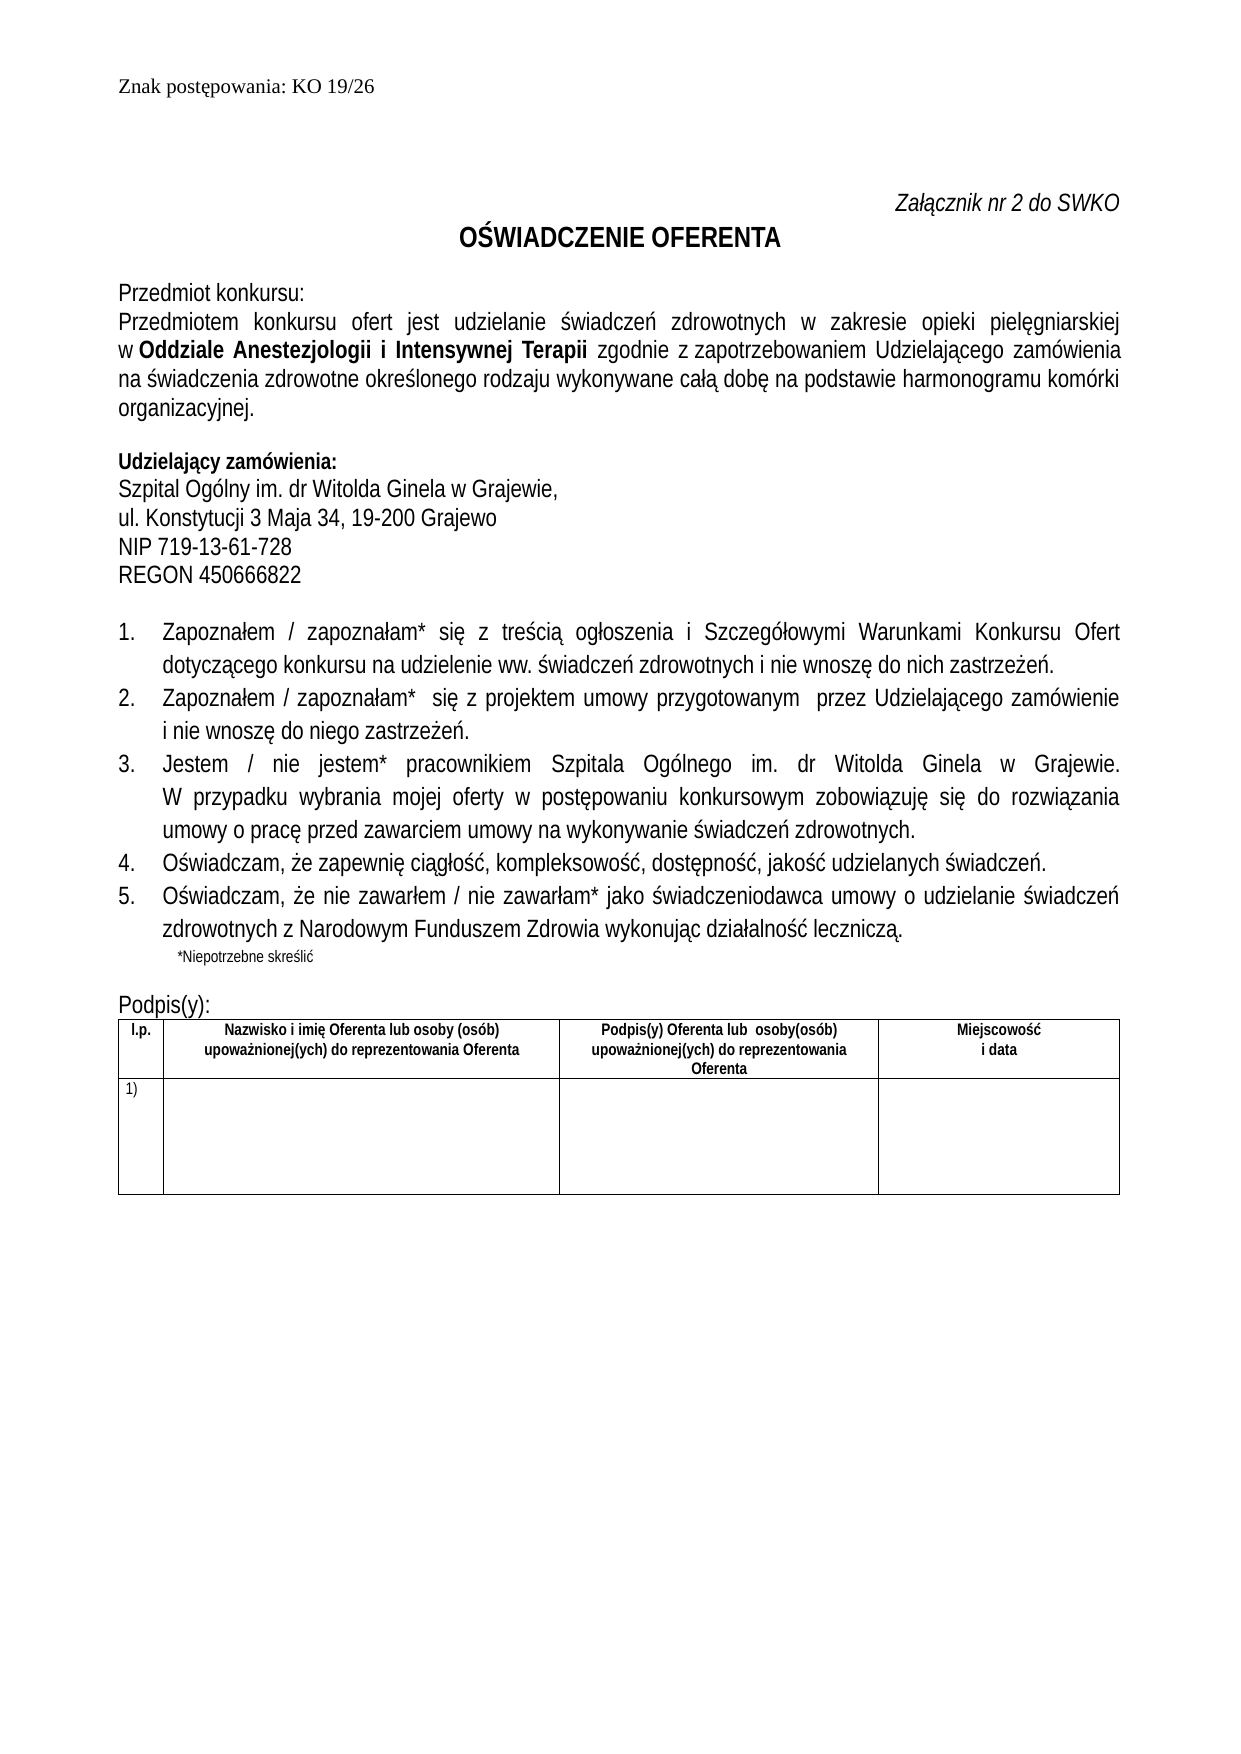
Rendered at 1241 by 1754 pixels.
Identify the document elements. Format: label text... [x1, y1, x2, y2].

table_header Nazwisko i imię Oferenta lub osoby (osób) upoważnionej(ych) do reprezentowania Oferenta [164, 1020, 559, 1078]
text NIP 719-13-61-728 [118, 531, 1122, 560]
text Przedmiotem konkursu ofert jest udzielanie świadczeń zdrowotnych w zakresie opieki pielęgniarskiej w Oddziale Anestezjologii i Intensywnej Terapii zgodnie z zapotrzebowaniem Udzielającego zamówienia na świadczenia zdrowotne określonego rodzaju wykonywane całą dobę na podstawie harmonogramu komórki organizacyjnej. [118, 307, 1122, 421]
table_header l.p. [119, 1020, 163, 1078]
text Szpital Ogólny im. dr Witolda Ginela w Grajewie, [118, 474, 1122, 503]
list Jestem / nie jestem* pracownikiem Szpitala Ogólnego im. dr Witolda Ginela w Grajewie. W przypadku wybrania mojej oferty w postępowaniu konkursowym zobowiązuję się do rozwiązania umowy o pracę przed zawarciem umowy na wykonywanie świadczeń zdrowotnych. [118, 749, 1122, 843]
list Zapoznałem / zapoznałam* się z treścią ogłoszenia i Szczegółowymi Warunkami Konkursu Ofert dotyczącego konkursu na udzielenie ww. świadczeń zdrowotnych i nie wnoszę do nich zastrzeżeń. [118, 617, 1122, 679]
subtitle Przedmiot konkursu: [118, 278, 1122, 307]
text Załącznik nr 2 do SWKO [118, 188, 1122, 216]
table_cell 1) [119, 1079, 163, 1194]
table_header Podpis(y) Oferenta lub osoby(osób) upoważnionej(ych) do reprezentowania Oferenta [560, 1020, 878, 1078]
list Zapoznałem / zapoznałam* się z projektem umowy przygotowanym przez Udzielającego zamówienie i nie wnoszę do niego zastrzeżeń. [118, 683, 1122, 745]
list Oświadczam, że zapewnię ciągłość, kompleksowość, dostępność, jakość udzielanych świadczeń. [118, 848, 1122, 876]
text ul. Konstytucji 3 Maja 34, 19-200 Grajewo [118, 503, 1122, 531]
text *Niepotrzebne skreślić [118, 947, 1122, 966]
table_cell [164, 1079, 559, 1194]
text Udzielający zamówienia: [118, 448, 1122, 474]
text REGON 450666822 [118, 560, 1122, 589]
table_header Miejscowość i data [879, 1020, 1119, 1078]
table_cell [879, 1079, 1119, 1194]
table_cell [560, 1079, 878, 1194]
text Podpis(y): [118, 991, 1122, 1019]
text OŚWIADCZENIE OFERENTA [118, 221, 1122, 254]
list Oświadczam, że nie zawarłem / nie zawarłam* jako świadczeniodawca umowy o udzielanie świadczeń zdrowotnych z Narodowym Funduszem Zdrowia wykonując działalność leczniczą. [118, 881, 1122, 942]
